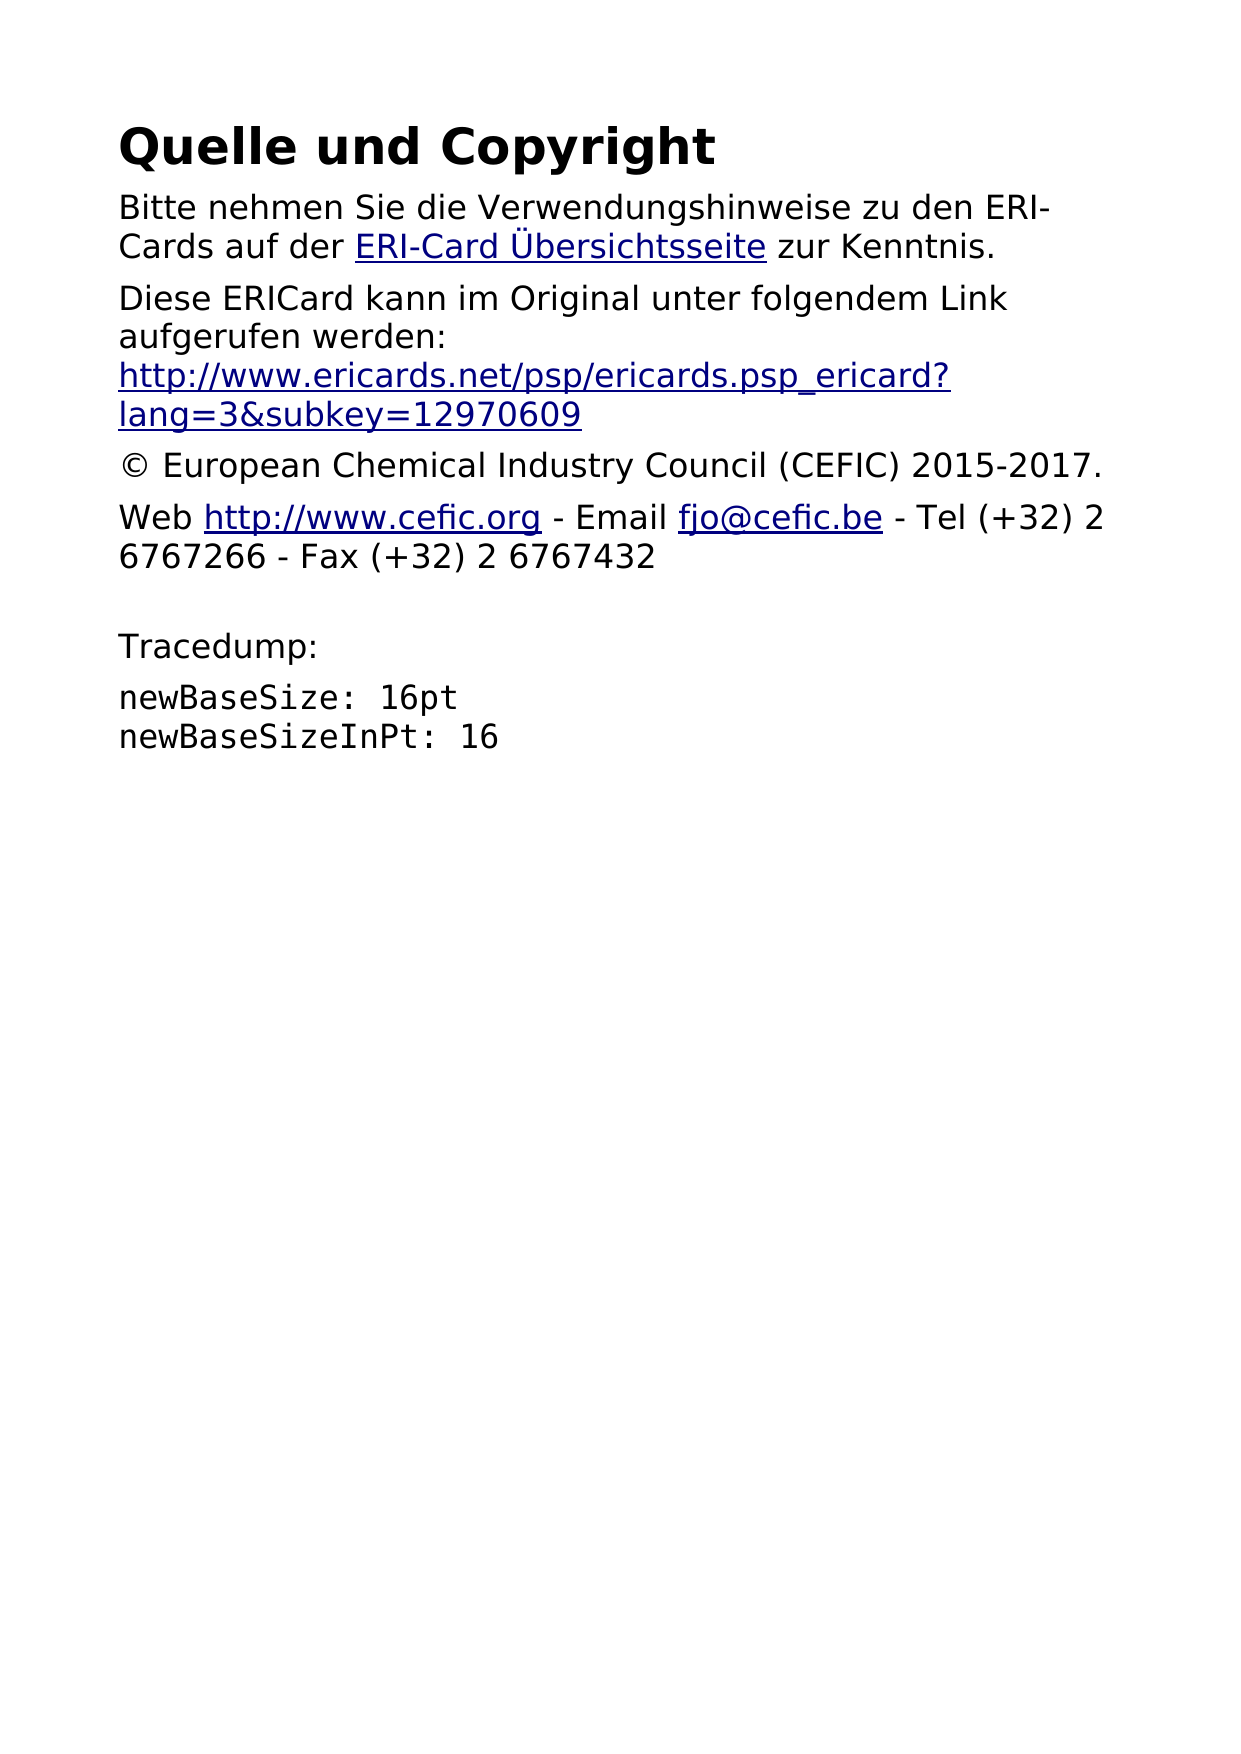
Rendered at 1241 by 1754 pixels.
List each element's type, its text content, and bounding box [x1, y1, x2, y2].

text © European Chemical Industry Council (CEFIC) 2015-2017. [118, 447, 1122, 486]
text Tracedump: [118, 588, 1122, 666]
text Diese ERICard kann im Original unter folgendem Link aufgerufen werden: http://www.ericards.net/psp/ericards.psp_ericard?lang=3&subkey=12970609 [118, 279, 1122, 434]
subtitle Quelle und Copyright [118, 118, 1122, 176]
text Bitte nehmen Sie die Verwendungshinweise zu den ERI-Cards auf der ERI-Card Übersichtsseite zur Kenntnis. [118, 189, 1122, 267]
text Web http://www.cefic.org - Email fjo@cefic.be - Tel (+32) 2 6767266 - Fax (+32) 2 6767432 [118, 498, 1122, 576]
text newBaseSize: 16pt newBaseSizeInPt: 16 [118, 679, 1122, 756]
